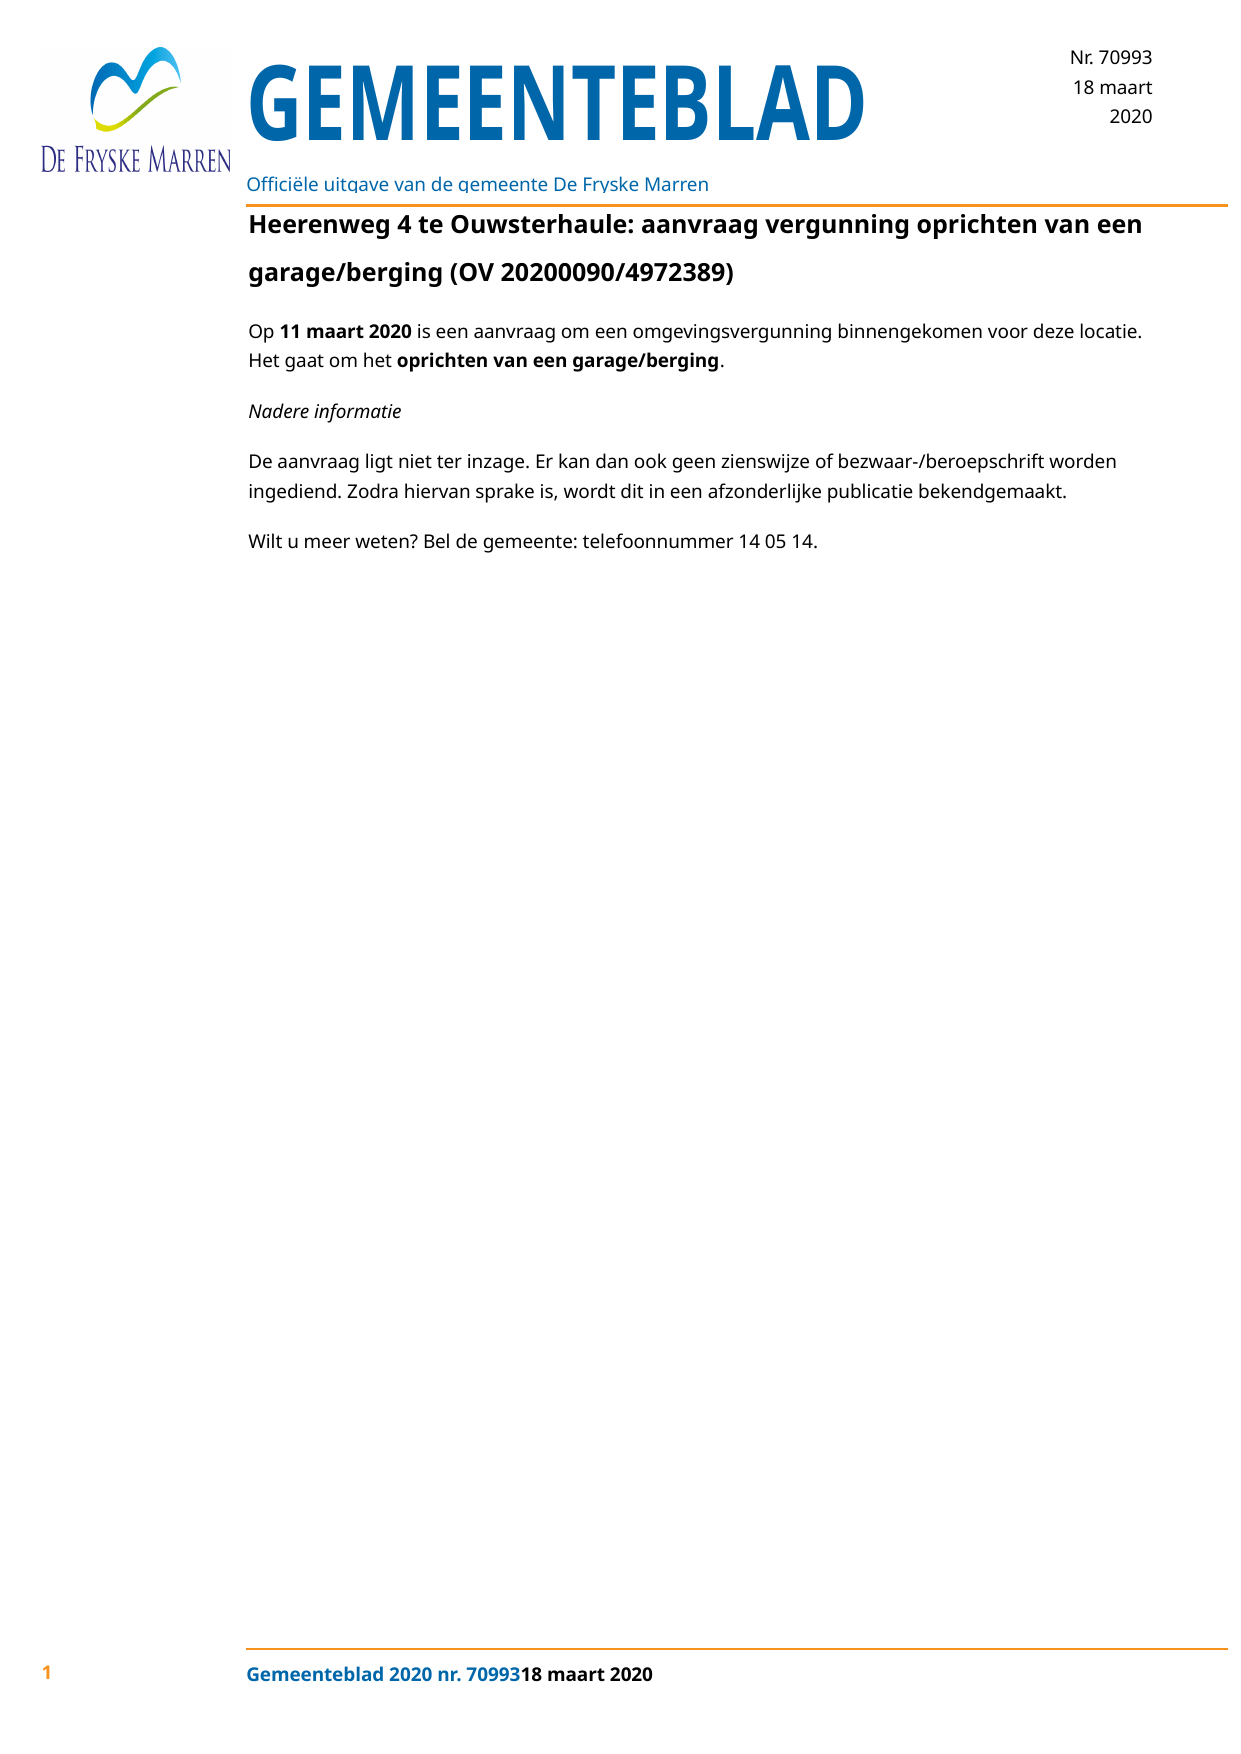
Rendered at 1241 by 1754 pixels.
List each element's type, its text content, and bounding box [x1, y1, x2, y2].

picture [41, 47, 231, 172]
text Heerenweg 4 te Ouwsterhaule: aanvraag vergunning oprichten van een garage/berging (OV 20200090/4972389) [248, 207, 1152, 288]
text Nadere informatie [248, 398, 1152, 424]
text De aanvraag ligt niet ter inzage. Er kan dan ook geen zienswijze of bezwaar-/beroepschrift worden ingediend. Zodra hiervan sprake is, wordt dit in een afzonderlijke publicatie bekendgemaakt. [248, 448, 1152, 504]
text Op 11 maart 2020 is een aanvraag om een omgevingsvergunning binnengekomen voor deze locatie. Het gaat om het oprichten van een garage/berging. [248, 318, 1152, 373]
text Wilt u meer weten? Bel de gemeente: telefoonnummer 14 05 14. [248, 528, 1152, 554]
